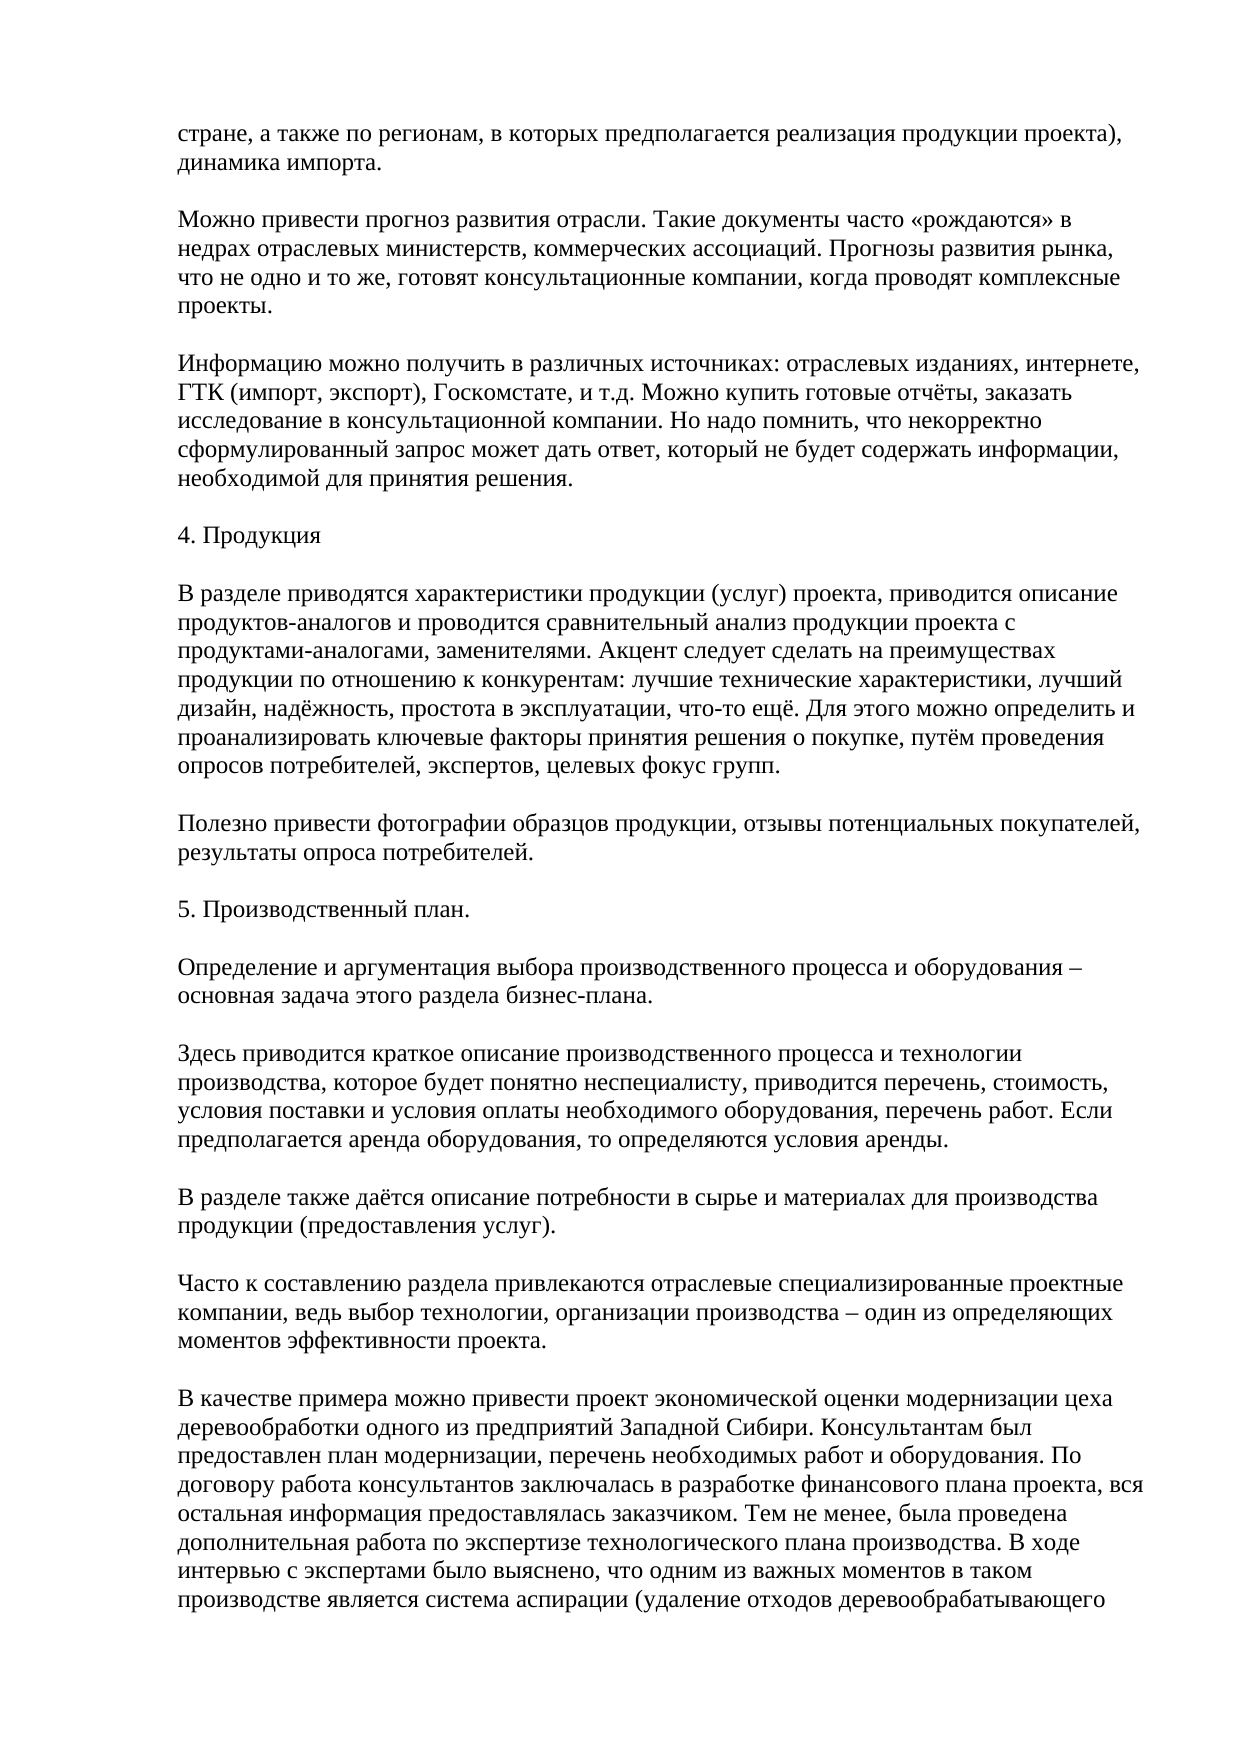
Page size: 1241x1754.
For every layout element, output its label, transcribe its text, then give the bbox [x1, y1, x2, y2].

text 5. Производственный план. [177, 894, 1152, 923]
text В разделе также даётся описание потребности в сырье и материалах для производства продукции (предоставления услуг). [177, 1182, 1152, 1239]
text Определение и аргументация выбора производственного процесса и оборудования – основная задача этого раздела бизнес-плана. [177, 952, 1152, 1009]
text Часто к составлению раздела привлекаются отраслевые специализированные проектные компании, ведь выбор технологии, организации производства – один из определяющих моментов эффективности проекта. [177, 1268, 1152, 1354]
text Здесь приводится краткое описание производственного процесса и технологии производства, которое будет понятно неспециалисту, приводится перечень, стоимость, условия поставки и условия оплаты необходимого оборудования, перечень работ. Если предполагается аренда оборудования, то определяются условия аренды. [177, 1038, 1152, 1153]
text 4. Продукция [177, 521, 1152, 549]
text Можно привести прогноз развития отрасли. Такие документы часто «рождаются» в недрах отраслевых министерств, коммерческих ассоциаций. Прогнозы развития рынка, что не одно и то же, готовят консультационные компании, когда проводят комплексные проекты. [177, 204, 1152, 319]
text Полезно привести фотографии образцов продукции, отзывы потенциальных покупателей, результаты опроса потребителей. [177, 808, 1152, 866]
text В разделе приводятся характеристики продукции (услуг) проекта, приводится описание продуктов-аналогов и проводится сравнительный анализ продукции проекта с продуктами-аналогами, заменителями. Акцент следует сделать на преимуществах продукции по отношению к конкурентам: лучшие технические характеристики, лучший дизайн, надёжность, простота в эксплуатации, что-то ещё. Для этого можно определить и проанализировать ключевые факторы принятия решения о покупке, путём проведения опросов потребителей, экспертов, целевых фокус групп. [177, 578, 1152, 779]
text стране, а также по регионам, в которых предполагается реализация продукции проекта), динамика импорта. [177, 118, 1152, 176]
text В качестве примера можно привести проект экономической оценки модернизации цеха деревообработки одного из предприятий Западной Сибири. Консультантам был предоставлен план модернизации, перечень необходимых работ и оборудования. По договору работа консультантов заключалась в разработке финансового плана проекта, вся остальная информация предоставлялась заказчиком. Тем не менее, была проведена дополнительная работа по экспертизе технологического плана производства. В ходе интервью с экспертами было выяснено, что одним из важных моментов в таком производстве является система аспирации (удаление отходов деревообрабатывающего [177, 1383, 1152, 1613]
text Информацию можно получить в различных источниках: отраслевых изданиях, интернете, ГТК (импорт, экспорт), Госкомстате, и т.д. Можно купить готовые отчёты, заказать исследование в консультационной компании. Но надо помнить, что некорректно сформулированный запрос может дать ответ, который не будет содержать информации, необходимой для принятия решения. [177, 348, 1152, 492]
